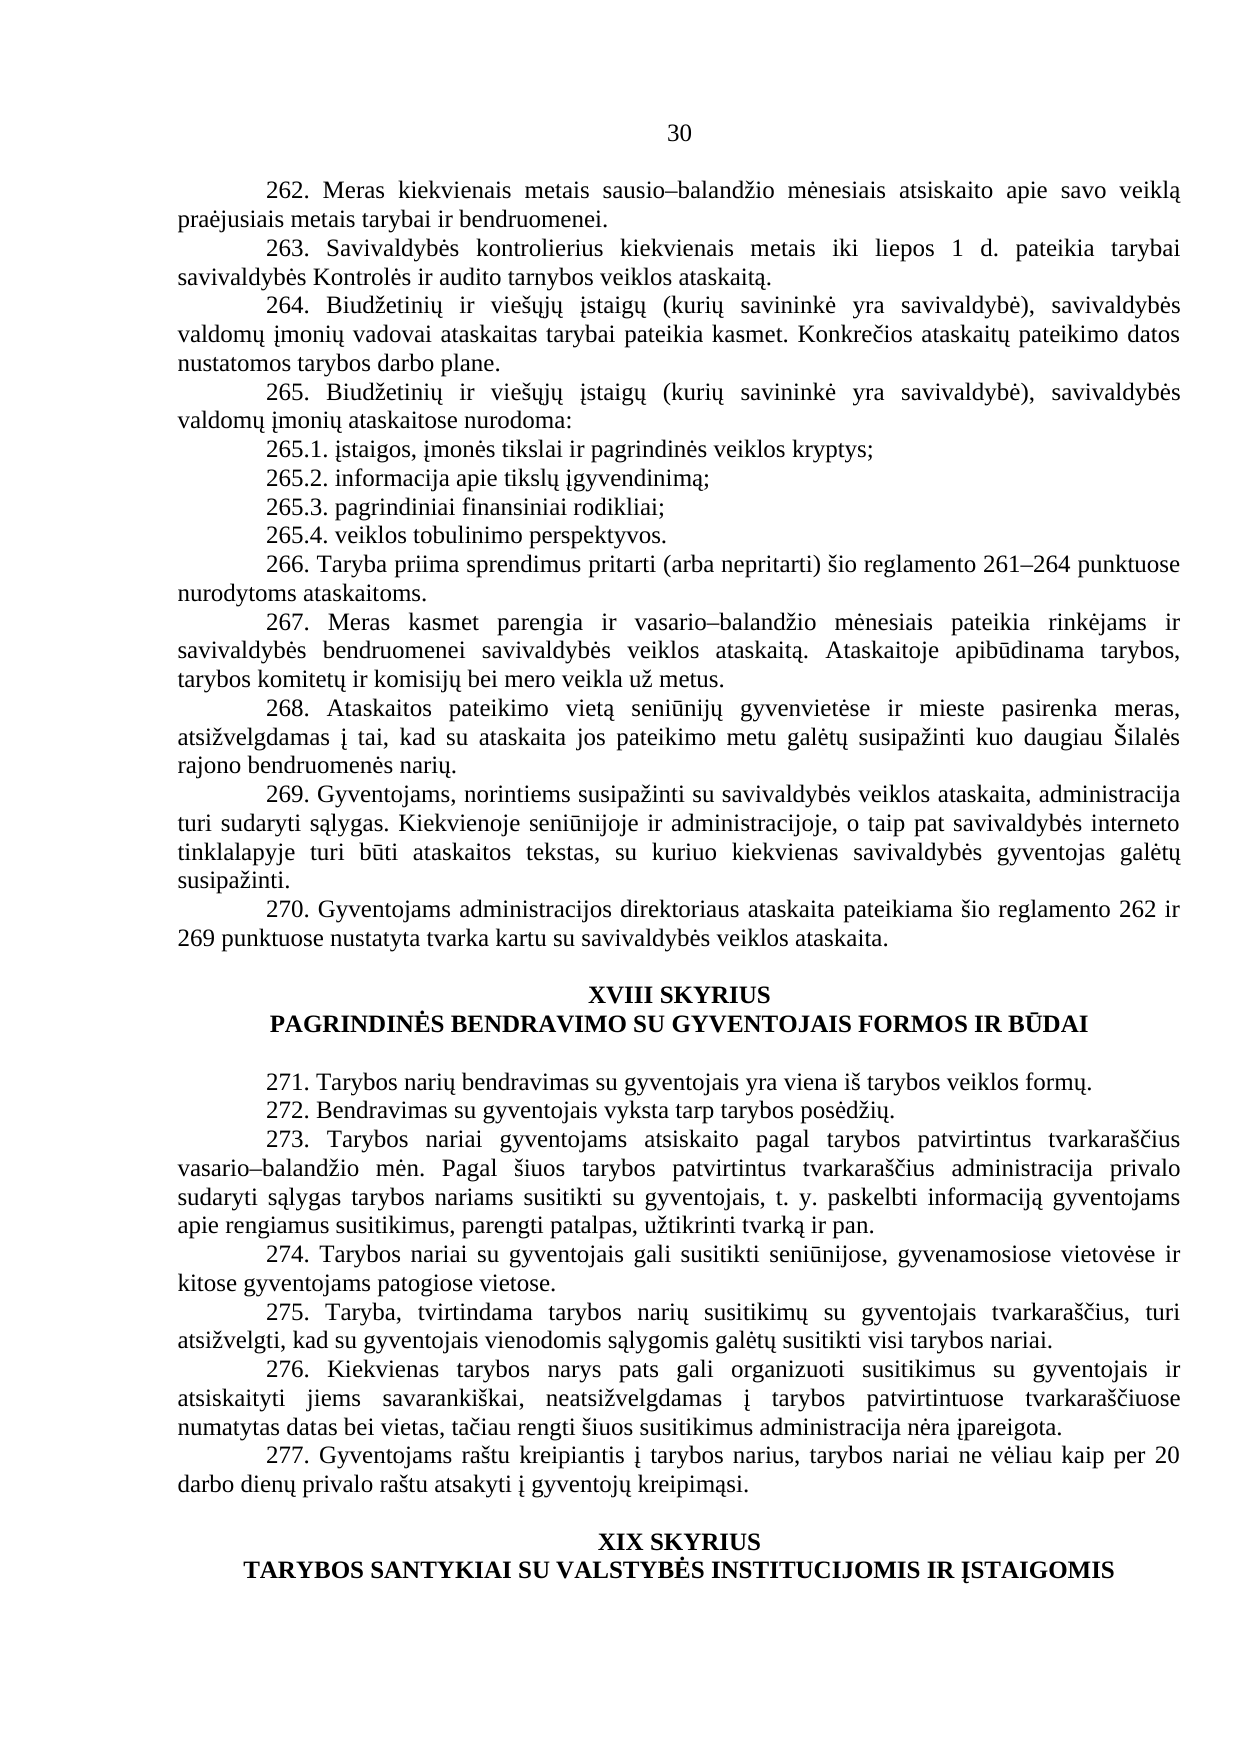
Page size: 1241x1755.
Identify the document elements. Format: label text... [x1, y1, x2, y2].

text 265.2. informacija apie tikslų įgyvendinimą; [177, 463, 1181, 492]
text 263. Savivaldybės kontrolierius kiekvienais metais iki liepos 1 d. pateikia tarybai savivaldybės Kontrolės ir audito tarnybos veiklos ataskaitą. [177, 233, 1181, 291]
text 273. Tarybos nariai gyventojams atsiskaito pagal tarybos patvirtintus tvarkaraščius vasario–balandžio mėn. Pagal šiuos tarybos patvirtintus tvarkaraščius administracija privalo sudaryti sąlygas tarybos nariams susitikti su gyventojais, t. y. paskelbti informaciją gyventojams apie rengiamus susitikimus, parengti patalpas, užtikrinti tvarką ir pan. [177, 1124, 1181, 1239]
text 268. Ataskaitos pateikimo vietą seniūnijų gyvenvietėse ir mieste pasirenka meras, atsižvelgdamas į tai, kad su ataskaita jos pateikimo metu galėtų susipažinti kuo daugiau Šilalės rajono bendruomenės narių. [177, 693, 1181, 779]
text 262. Meras kiekvienais metais sausio–balandžio mėnesiais atsiskaito apie savo veiklą praėjusiais metais tarybai ir bendruomenei. [177, 176, 1181, 233]
text XVIII SKYRIUS [177, 981, 1181, 1009]
text 266. Taryba priima sprendimus pritarti (arba nepritarti) šio reglamento 261–264 punktuose nurodytoms ataskaitoms. [177, 549, 1181, 607]
text 265.3. pagrindiniai finansiniai rodikliai; [177, 492, 1181, 521]
text 265.4. veiklos tobulinimo perspektyvos. [177, 521, 1181, 549]
text 276. Kiekvienas tarybos narys pats gali organizuoti susitikimus su gyventojais ir atsiskaityti jiems savarankiškai, neatsižvelgdamas į tarybos patvirtintuose tvarkaraščiuose numatytas datas bei vietas, tačiau rengti šiuos susitikimus administracija nėra įpareigota. [177, 1354, 1181, 1441]
text 274. Tarybos nariai su gyventojais gali susitikti seniūnijose, gyvenamosiose vietovėse ir kitose gyventojams patogiose vietose. [177, 1239, 1181, 1297]
text 265.1. įstaigos, įmonės tikslai ir pagrindinės veiklos kryptys; [177, 434, 1181, 463]
text 264. Biudžetinių ir viešųjų įstaigų (kurių savininkė yra savivaldybė), savivaldybės valdomų įmonių vadovai ataskaitas tarybai pateikia kasmet. Konkrečios ataskaitų pateikimo datos nustatomos tarybos darbo plane. [177, 291, 1181, 377]
text 265. Biudžetinių ir viešųjų įstaigų (kurių savininkė yra savivaldybė), savivaldybės valdomų įmonių ataskaitose nurodoma: [177, 377, 1181, 434]
text 267. Meras kasmet parengia ir vasario–balandžio mėnesiais pateikia rinkėjams ir savivaldybės bendruomenei savivaldybės veiklos ataskaitą. Ataskaitoje apibūdinama tarybos, tarybos komitetų ir komisijų bei mero veikla už metus. [177, 607, 1181, 693]
text 270. Gyventojams administracijos direktoriaus ataskaita pateikiama šio reglamento 262 ir 269 punktuose nustatyta tvarka kartu su savivaldybės veiklos ataskaita. [177, 894, 1181, 952]
text 272. Bendravimas su gyventojais vyksta tarp tarybos posėdžių. [177, 1096, 1181, 1124]
text PAGRINDINĖS BENDRAVIMO SU GYVENTOJAIS FORMOS IR BŪDAI [177, 1009, 1181, 1038]
text XIX SKYRIUS [177, 1527, 1181, 1556]
text 269. Gyventojams, norintiems susipažinti su savivaldybės veiklos ataskaita, administracija turi sudaryti sąlygas. Kiekvienoje seniūnijoje ir administracijoje, o taip pat savivaldybės interneto tinklalapyje turi būti ataskaitos tekstas, su kuriuo kiekvienas savivaldybės gyventojas galėtų susipažinti. [177, 779, 1181, 894]
text 275. Taryba, tvirtindama tarybos narių susitikimų su gyventojais tvarkaraščius, turi atsižvelgti, kad su gyventojais vienodomis sąlygomis galėtų susitikti visi tarybos nariai. [177, 1297, 1181, 1354]
text 277. Gyventojams raštu kreipiantis į tarybos narius, tarybos nariai ne vėliau kaip per 20 darbo dienų privalo raštu atsakyti į gyventojų kreipimąsi. [177, 1441, 1181, 1498]
text 271. Tarybos narių bendravimas su gyventojais yra viena iš tarybos veiklos formų. [177, 1067, 1181, 1096]
text TARYBOS SANTYKIAI SU VALSTYBĖS INSTITUCIJOMIS IR ĮSTAIGOMIS [177, 1556, 1181, 1584]
